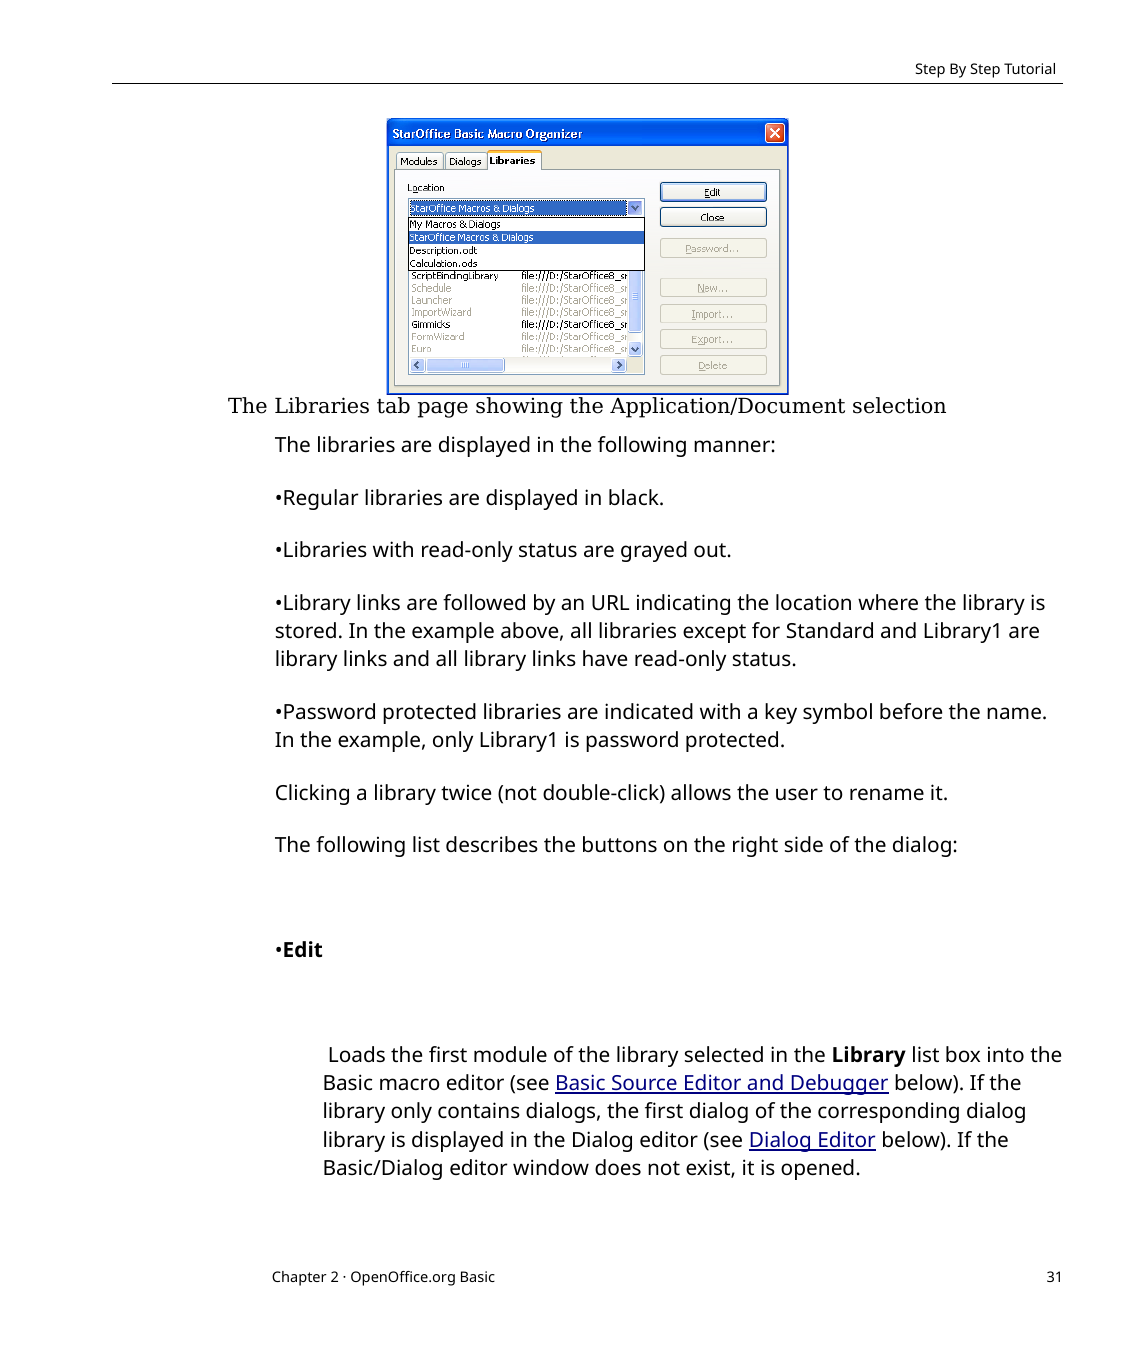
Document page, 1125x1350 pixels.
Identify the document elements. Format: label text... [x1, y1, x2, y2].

list Libraries with read-only status are grayed out. [274, 535, 1063, 564]
list Edit [274, 935, 1063, 963]
list Library links are followed by an URL indicating the location where the library is stored. In the example above, all libraries except for Standard and Library1 are library links and all library links have read-only status. [274, 588, 1063, 673]
text Clicking a library twice (not double-click) allows the user to rename it. [274, 778, 1063, 806]
picture [386, 118, 789, 395]
text The following list describes the buttons on the right side of the dialog: [274, 830, 1063, 858]
list Password protected libraries are indicated with a key symbol before the name. In the example, only Library1 is password protected. [274, 697, 1063, 754]
list Regular libraries are displayed in black. [274, 483, 1063, 511]
list Loads the first module of the library selected in the Library list box into the Basic macro editor (see Basic Source Editor and Debugger below). If the library only contains dialogs, the first dialog of the corresponding dialog library is displayed in the Dialog editor (see Dialog Editor below). If the Basic/Dialog editor window does not exist, it is opened. [322, 1040, 1063, 1182]
text The libraries are displayed in the following manner: [274, 430, 1063, 459]
text The Libraries tab page showing the Application/Document selection [112, 118, 1063, 418]
